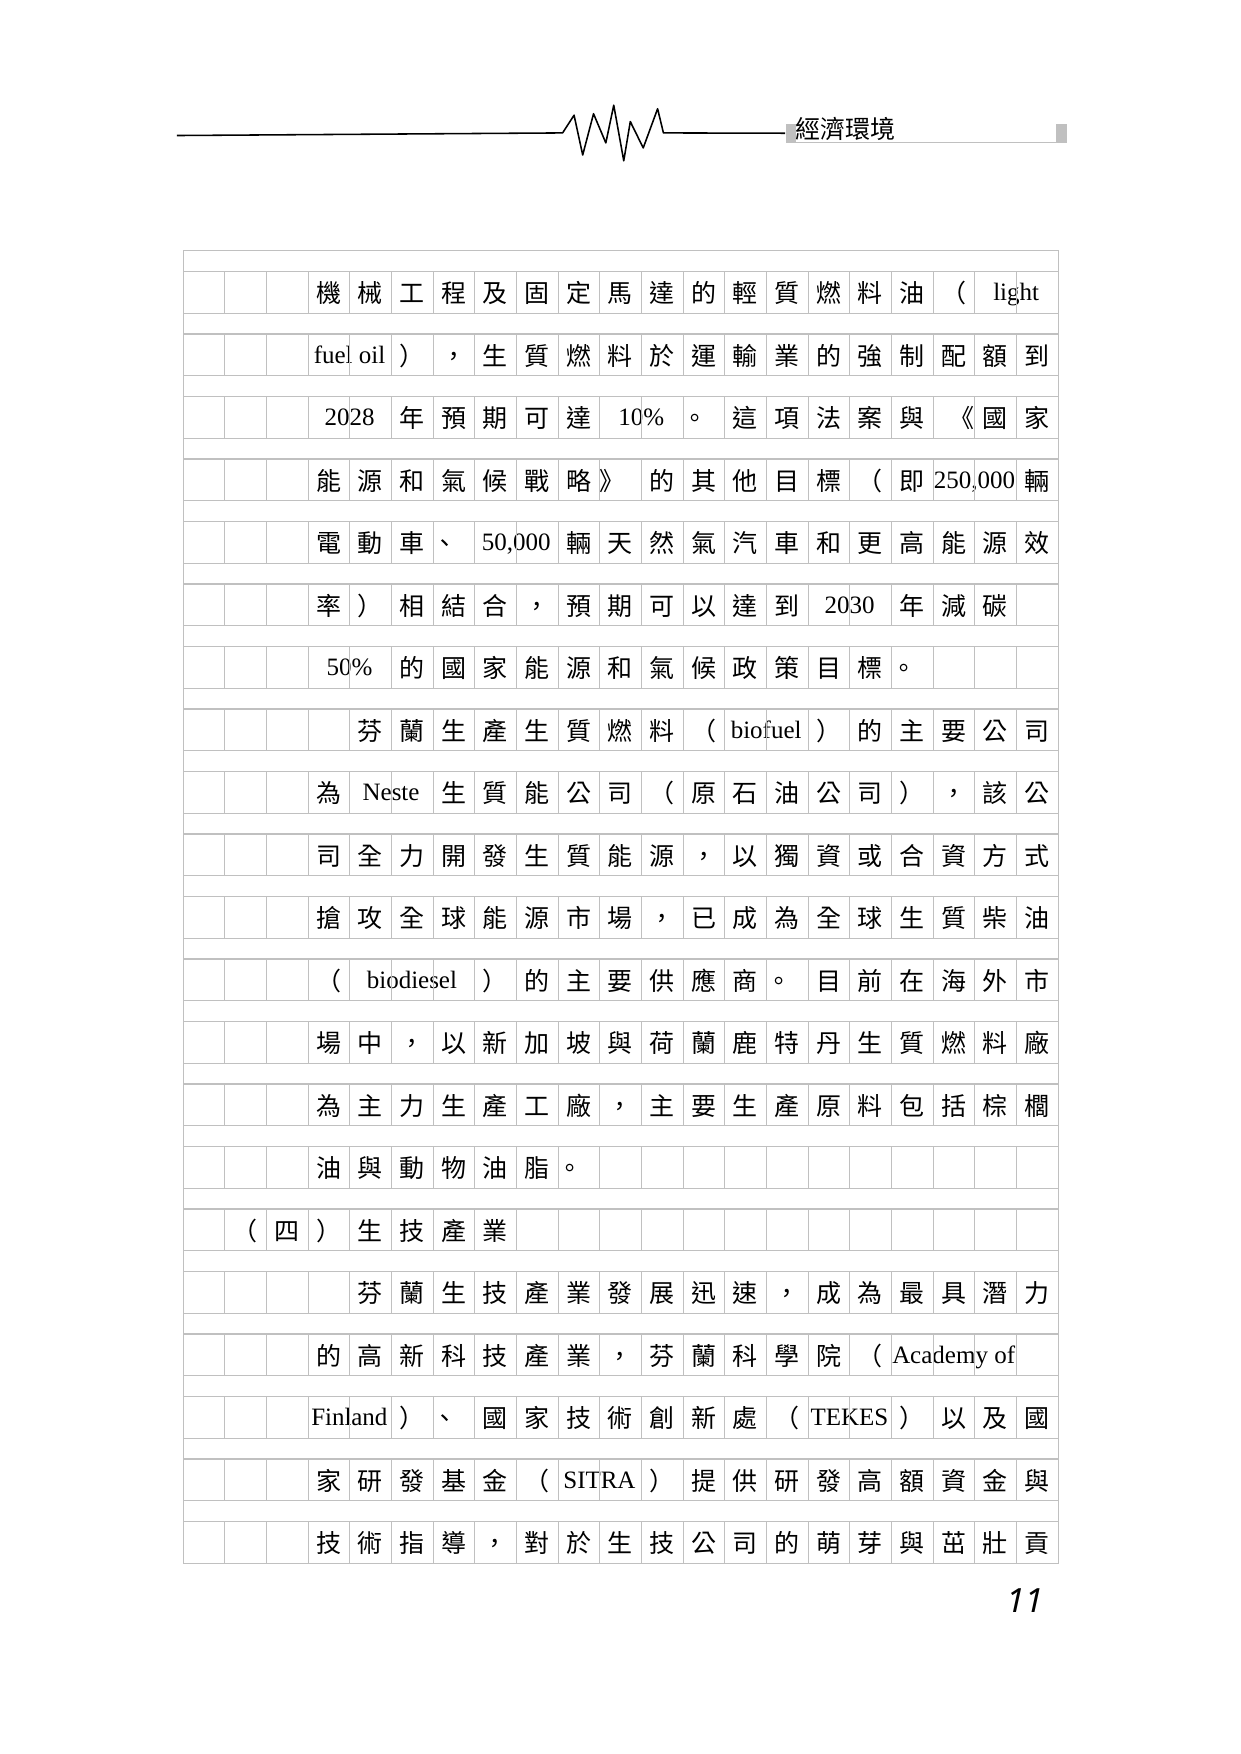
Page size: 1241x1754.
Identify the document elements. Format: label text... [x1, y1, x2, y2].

text 芬蘭生產生質燃料（biofuel）的主要公司為Neste生質能公司（原石油公司），該公司全力開發生質能源，以獨資或合資方式搶攻全球能源市場，已成為全球生質柴油（biodiesel）的主要供應商。目前在海外市場中，以新加坡與荷蘭鹿特丹生質燃料廠為主力生產工廠，主要生產原料包括棕櫚油與動物油脂。 [281, 1001, 1058, 1021]
text 芬蘭通過的鼓勵使用生質燃料法案，將從2021年起，以生質燃料替換用於暖氣、機械工程及固定馬達的輕質燃料油（light fuel oil），生質燃料於運輸業的強制配額到2028年預期可達10%。這項法案與《國家能源和氣候戰略》的其他目標（即250,000輛電動車、50,000輛天然氣汽車和更高能源效率）相結合，預期可以達到2030年減碳50%的國家能源和氣候政策目標。 [281, 314, 1058, 333]
text [767, 1210, 808, 1250]
text 芬蘭通過的鼓勵使用生質燃料法案，將從2021年起，以生質燃料替換用於暖氣、機械工程及固定馬達的輕質燃料油（light fuel oil），生質燃料於運輸業的強制配額到2028年預期可達10%。這項法案與《國家能源和氣候戰略》的其他目標（即250,000輛電動車、50,000輛天然氣汽車和更高能源效率）相結合，預期可以達到2030年減碳50%的國家能源和氣候政策目標。 [281, 439, 1058, 458]
text 芬蘭生產生質燃料（biofuel）的主要公司為Neste生質能公司（原石油公司），該公司全力開發生質能源，以獨資或合資方式搶攻全球能源市場，已成為全球生質柴油（biodiesel）的主要供應商。目前在海外市場中，以新加坡與荷蘭鹿特丹生質燃料廠為主力生產工廠，主要生產原料包括棕櫚油與動物油脂。 [281, 876, 1058, 896]
text 芬蘭生產生質燃料（biofuel）的主要公司為Neste生質能公司（原石油公司），該公司全力開發生質能源，以獨資或合資方式搶攻全球能源市場，已成為全球生質柴油（biodiesel）的主要供應商。目前在海外市場中，以新加坡與荷蘭鹿特丹生質燃料廠為主力生產工廠，主要生產原料包括棕櫚油與動物油脂。 [281, 1064, 1058, 1083]
text [207, 1210, 224, 1250]
text 芬蘭通過的鼓勵使用生質燃料法案，將從2021年起，以生質燃料替換用於暖氣、機械工程及固定馬達的輕質燃料油（light fuel oil），生質燃料於運輸業的強制配額到2028年預期可達10%。這項法案與《國家能源和氣候戰略》的其他目標（即250,000輛電動車、50,000輛天然氣汽車和更高能源效率）相結合，預期可以達到2030年減碳50%的國家能源和氣候政策目標。 [281, 626, 1058, 646]
text 芬蘭生技產業發展迅速，成為最具潛力的高新科技產業，芬蘭科學院（Academy of Finland）、國家技術創新處（TEKES）以及國家研發基金（SITRA）提供研發高額資金與技術指導，對於生技公司的萌芽與茁壯貢獻很大。芬蘭生技業之厚實研發能力、先進基礎建設、及完善財務支援，吸引不少國內外大型醫藥公司和創投公司的投資意願，其中較具實力的領域包括製藥、數位醫療、生化材料、診療用品、健康食品、工業酵素等。芬蘭生技科技優勢包括基因組合學和臨床數據分析，優勢來源為過去蓬勃電信業造就大量軟體開發人才，可立即運用於生命科學領域。 [281, 1314, 1058, 1333]
text 技 [392, 1210, 433, 1250]
text [207, 1189, 1058, 1208]
text （ [225, 1210, 266, 1250]
text 芬蘭生產生質燃料（biofuel）的主要公司為Neste生質能公司（原石油公司），該公司全力開發生質能源，以獨資或合資方式搶攻全球能源市場，已成為全球生質柴油（biodiesel）的主要供應商。目前在海外市場中，以新加坡與荷蘭鹿特丹生質燃料廠為主力生產工廠，主要生產原料包括棕櫚油與動物油脂。 [281, 689, 1058, 708]
text [642, 1210, 683, 1250]
text [684, 1210, 724, 1250]
text 芬蘭生產生質燃料（biofuel）的主要公司為Neste生質能公司（原石油公司），該公司全力開發生質能源，以獨資或合資方式搶攻全球能源市場，已成為全球生質柴油（biodiesel）的主要供應商。目前在海外市場中，以新加坡與荷蘭鹿特丹生質燃料廠為主力生產工廠，主要生產原料包括棕櫚油與動物油脂。 [281, 751, 1058, 771]
text 芬蘭通過的鼓勵使用生質燃料法案，將從2021年起，以生質燃料替換用於暖氣、機械工程及固定馬達的輕質燃料油（light fuel oil），生質燃料於運輸業的強制配額到2028年預期可達10%。這項法案與《國家能源和氣候戰略》的其他目標（即250,000輛電動車、50,000輛天然氣汽車和更高能源效率）相結合，預期可以達到2030年減碳50%的國家能源和氣候政策目標。 [281, 376, 1058, 396]
text 業 [475, 1210, 516, 1250]
text 芬蘭生技產業發展迅速，成為最具潛力的高新科技產業，芬蘭科學院（Academy of Finland）、國家技術創新處（TEKES）以及國家研發基金（SITRA）提供研發高額資金與技術指導，對於生技公司的萌芽與茁壯貢獻很大。芬蘭生技業之厚實研發能力、先進基礎建設、及完善財務支援，吸引不少國內外大型醫藥公司和創投公司的投資意願，其中較具實力的領域包括製藥、數位醫療、生化材料、診療用品、健康食品、工業酵素等。芬蘭生技科技優勢包括基因組合學和臨床數據分析，優勢來源為過去蓬勃電信業造就大量軟體開發人才，可立即運用於生命科學領域。 [281, 1251, 1058, 1271]
text [975, 1210, 1016, 1250]
text 芬蘭通過的鼓勵使用生質燃料法案，將從2021年起，以生質燃料替換用於暖氣、機械工程及固定馬達的輕質燃料油（light fuel oil），生質燃料於運輸業的強制配額到2028年預期可達10%。這項法案與《國家能源和氣候戰略》的其他目標（即250,000輛電動車、50,000輛天然氣汽車和更高能源效率）相結合，預期可以達到2030年減碳50%的國家能源和氣候政策目標。 [281, 251, 1058, 271]
text [934, 1210, 974, 1250]
text 芬蘭生技產業發展迅速，成為最具潛力的高新科技產業，芬蘭科學院（Academy of Finland）、國家技術創新處（TEKES）以及國家研發基金（SITRA）提供研發高額資金與技術指導，對於生技公司的萌芽與茁壯貢獻很大。芬蘭生技業之厚實研發能力、先進基礎建設、及完善財務支援，吸引不少國內外大型醫藥公司和創投公司的投資意願，其中較具實力的領域包括製藥、數位醫療、生化材料、診療用品、健康食品、工業酵素等。芬蘭生技科技優勢包括基因組合學和臨床數據分析，優勢來源為過去蓬勃電信業造就大量軟體開發人才，可立即運用於生命科學領域。 [281, 1376, 1058, 1396]
text 芬蘭生技產業發展迅速，成為最具潛力的高新科技產業，芬蘭科學院（Academy of Finland）、國家技術創新處（TEKES）以及國家研發基金（SITRA）提供研發高額資金與技術指導，對於生技公司的萌芽與茁壯貢獻很大。芬蘭生技業之厚實研發能力、先進基礎建設、及完善財務支援，吸引不少國內外大型醫藥公司和創投公司的投資意願，其中較具實力的領域包括製藥、數位醫療、生化材料、診療用品、健康食品、工業酵素等。芬蘭生技科技優勢包括基因組合學和臨床數據分析，優勢來源為過去蓬勃電信業造就大量軟體開發人才，可立即運用於生命科學領域。 [281, 1501, 1058, 1521]
text 四 [267, 1210, 308, 1250]
text 芬蘭通過的鼓勵使用生質燃料法案，將從2021年起，以生質燃料替換用於暖氣、機械工程及固定馬達的輕質燃料油（light fuel oil），生質燃料於運輸業的強制配額到2028年預期可達10%。這項法案與《國家能源和氣候戰略》的其他目標（即250,000輛電動車、50,000輛天然氣汽車和更高能源效率）相結合，預期可以達到2030年減碳50%的國家能源和氣候政策目標。 [281, 501, 1058, 521]
text 芬蘭生產生質燃料（biofuel）的主要公司為Neste生質能公司（原石油公司），該公司全力開發生質能源，以獨資或合資方式搶攻全球能源市場，已成為全球生質柴油（biodiesel）的主要供應商。目前在海外市場中，以新加坡與荷蘭鹿特丹生質燃料廠為主力生產工廠，主要生產原料包括棕櫚油與動物油脂。 [281, 814, 1058, 833]
text 芬蘭生產生質燃料（biofuel）的主要公司為Neste生質能公司（原石油公司），該公司全力開發生質能源，以獨資或合資方式搶攻全球能源市場，已成為全球生質柴油（biodiesel）的主要供應商。目前在海外市場中，以新加坡與荷蘭鹿特丹生質燃料廠為主力生產工廠，主要生產原料包括棕櫚油與動物油脂。 [281, 1126, 1058, 1146]
text [725, 1210, 766, 1250]
text [600, 1210, 641, 1250]
text 生 [350, 1210, 391, 1250]
text [517, 1210, 558, 1250]
text [809, 1210, 849, 1250]
text [850, 1210, 891, 1250]
text 芬蘭通過的鼓勵使用生質燃料法案，將從2021年起，以生質燃料替換用於暖氣、機械工程及固定馬達的輕質燃料油（light fuel oil），生質燃料於運輸業的強制配額到2028年預期可達10%。這項法案與《國家能源和氣候戰略》的其他目標（即250,000輛電動車、50,000輛天然氣汽車和更高能源效率）相結合，預期可以達到2030年減碳50%的國家能源和氣候政策目標。 [281, 564, 1058, 583]
text 芬蘭生技產業發展迅速，成為最具潛力的高新科技產業，芬蘭科學院（Academy of Finland）、國家技術創新處（TEKES）以及國家研發基金（SITRA）提供研發高額資金與技術指導，對於生技公司的萌芽與茁壯貢獻很大。芬蘭生技業之厚實研發能力、先進基礎建設、及完善財務支援，吸引不少國內外大型醫藥公司和創投公司的投資意願，其中較具實力的領域包括製藥、數位醫療、生化材料、診療用品、健康食品、工業酵素等。芬蘭生技科技優勢包括基因組合學和臨床數據分析，優勢來源為過去蓬勃電信業造就大量軟體開發人才，可立即運用於生命科學領域。 [281, 1439, 1058, 1458]
text 芬蘭生產生質燃料（biofuel）的主要公司為Neste生質能公司（原石油公司），該公司全力開發生質能源，以獨資或合資方式搶攻全球能源市場，已成為全球生質柴油（biodiesel）的主要供應商。目前在海外市場中，以新加坡與荷蘭鹿特丹生質燃料廠為主力生產工廠，主要生產原料包括棕櫚油與動物油脂。 [281, 939, 1058, 958]
text [1017, 1210, 1058, 1250]
text [559, 1210, 599, 1250]
text 產 [434, 1210, 474, 1250]
text ） [309, 1210, 349, 1250]
text [892, 1210, 933, 1250]
